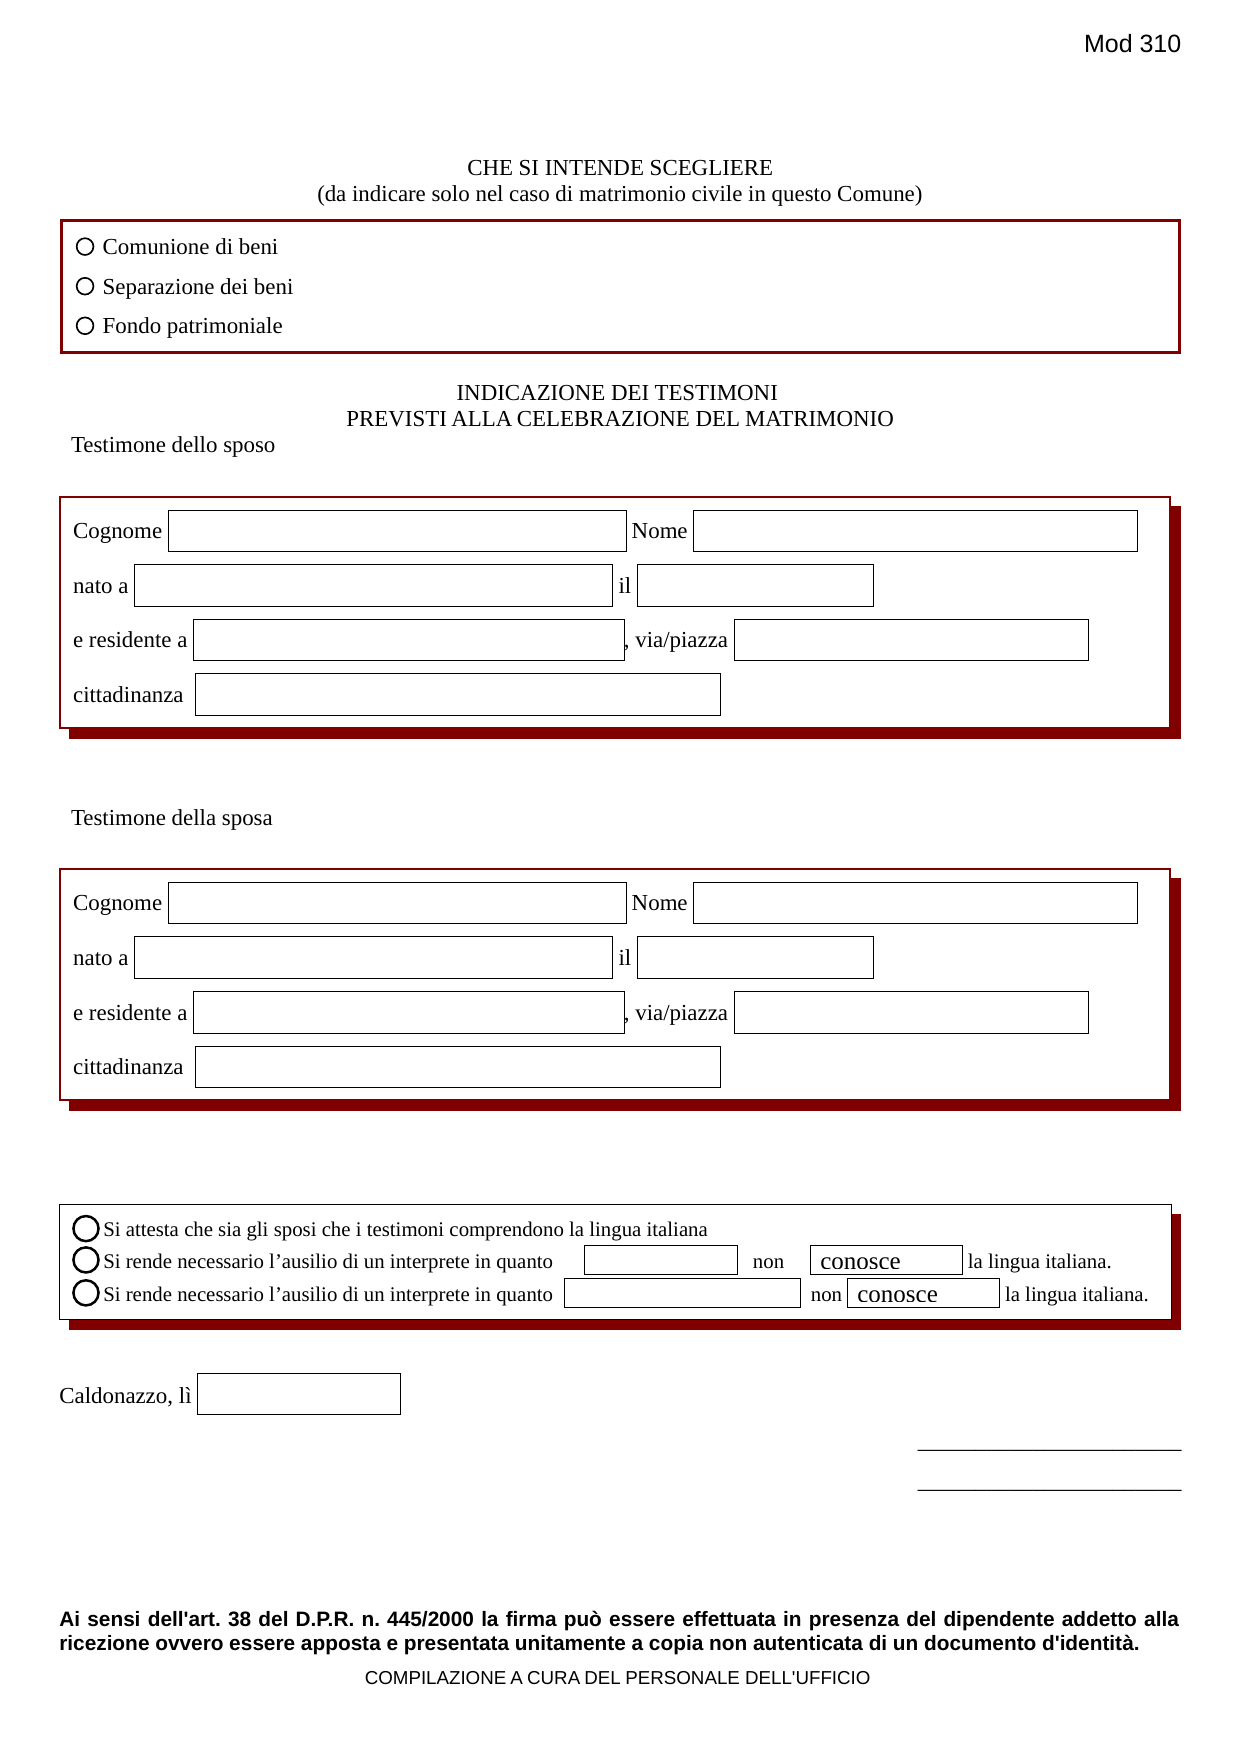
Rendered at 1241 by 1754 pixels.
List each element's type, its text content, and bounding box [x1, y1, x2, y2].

text CHE SI INTENDE SCEGLIERE [59, 142, 1181, 180]
text Si attesta che sia gli sposi che i testimoni comprendono la lingua italiana [60, 1205, 1171, 1233]
text Si rende necessario l’ausilio di un interprete in quanto non la lingua italiana. [60, 1233, 1171, 1266]
text e residente a , via/piazza [61, 605, 1169, 660]
text PREVISTI ALLA CELEBRAZIONE DEL MATRIMONIO [59, 405, 1181, 431]
text Separazione dei beni [63, 258, 1178, 298]
text Testimone dello sposo [59, 431, 1181, 469]
text Ai sensi dell'art. 38 del D.P.R. n. 445/2000 la firma può essere effettuata in presenza del dipendente addetto alla ricezione ovvero essere apposta e presentata unitamente a copia non autenticata di un documento d'identità. [59, 1607, 1181, 1655]
text cittadinanza [61, 1032, 1169, 1099]
text Caldonazzo, lì [59, 1373, 197, 1414]
text Testimone della sposa [59, 792, 1181, 842]
text cittadinanza [61, 660, 1169, 727]
text Cognome Nome nato a il [61, 870, 1169, 977]
text Fondo patrimoniale [63, 298, 1178, 351]
text Cognome Nome nato a il [61, 498, 1169, 605]
text _______________________ [59, 1427, 1181, 1454]
text INDICAZIONE DEI TESTIMONI [59, 367, 1181, 405]
text [401, 1373, 1181, 1414]
text Comunione di beni [63, 222, 1178, 258]
text (da indicare solo nel caso di matrimonio civile in questo Comune) [59, 180, 1181, 218]
text _______________________ [59, 1467, 1181, 1493]
text e residente a , via/piazza [61, 977, 1169, 1032]
text COMPILAZIONE A CURA DEL PERSONALE DELL'UFFICIO [59, 1667, 1181, 1688]
text Si rende necessario l’ausilio di un interprete in quanto non la lingua italiana. [60, 1266, 1171, 1319]
